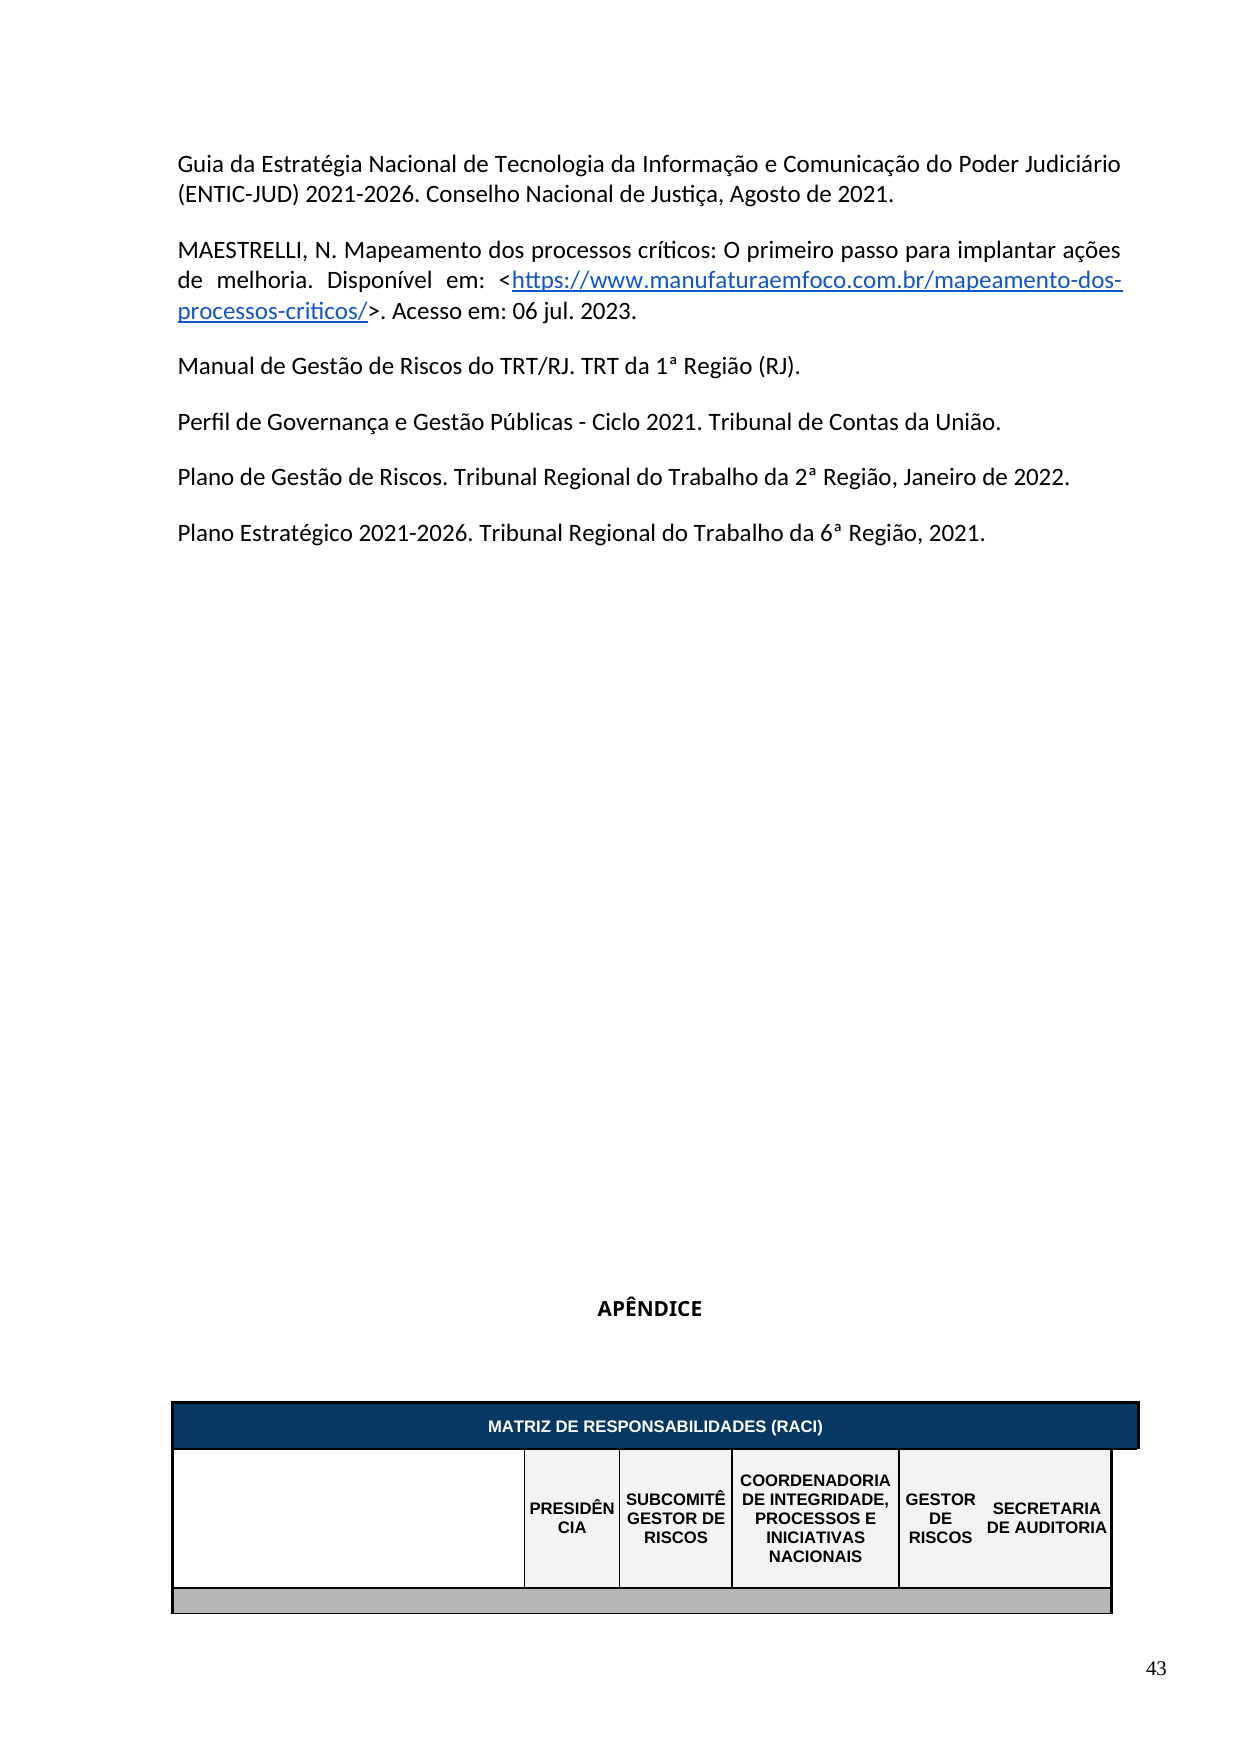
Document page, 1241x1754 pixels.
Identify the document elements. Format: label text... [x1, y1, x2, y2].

table_cell SECRETARIA DE AUDITORIA [982, 1450, 1110, 1587]
table_header MATRIZ DE RESPONSABILIDADES (RACI) [174, 1404, 1137, 1448]
table_cell [1113, 1587, 1138, 1613]
table_cell [174, 1450, 524, 1587]
text APÊNDICE [177, 1294, 1122, 1323]
text Perfil de Governança e Gestão Públicas - Ciclo 2021. Tribunal de Contas da União. [177, 406, 1122, 436]
text Plano de Gestão de Riscos. Tribunal Regional do Trabalho da 2ª Região, Janeiro de 2022. [177, 461, 1122, 492]
text Plano Estratégico 2021-2026. Tribunal Regional do Trabalho da 6ª Região, 2021. [177, 517, 1122, 547]
text MAESTRELLI, N. Mapeamento dos processos críticos: O primeiro passo para implantar ações de melhoria. Disponível em: <https://www.manufaturaemfoco.com.br/mapeamento-dos-processos-criticos/>. Acesso em: 06 jul. 2023. [177, 234, 1122, 325]
table_cell [174, 1589, 1110, 1613]
table_cell [1113, 1449, 1138, 1587]
text Manual de Gestão de Riscos do TRT/RJ. TRT da 1ª Região (RJ). [177, 350, 1122, 381]
text Guia da Estratégia Nacional de Tecnologia da Informação e Comunicação do Poder Judiciário (ENTIC-JUD) 2021-2026. Conselho Nacional de Justiça, Agosto de 2021. [177, 148, 1122, 209]
table_cell GESTOR DE RISCOS [900, 1450, 982, 1587]
table_cell PRESIDÊNCIA [525, 1450, 619, 1587]
table_cell SUBCOMITÊ GESTOR DE RISCOS [620, 1450, 731, 1587]
table_cell COORDENADORIA DE INTEGRIDADE, PROCESSOS E INICIATIVAS NACIONAIS [733, 1450, 898, 1587]
